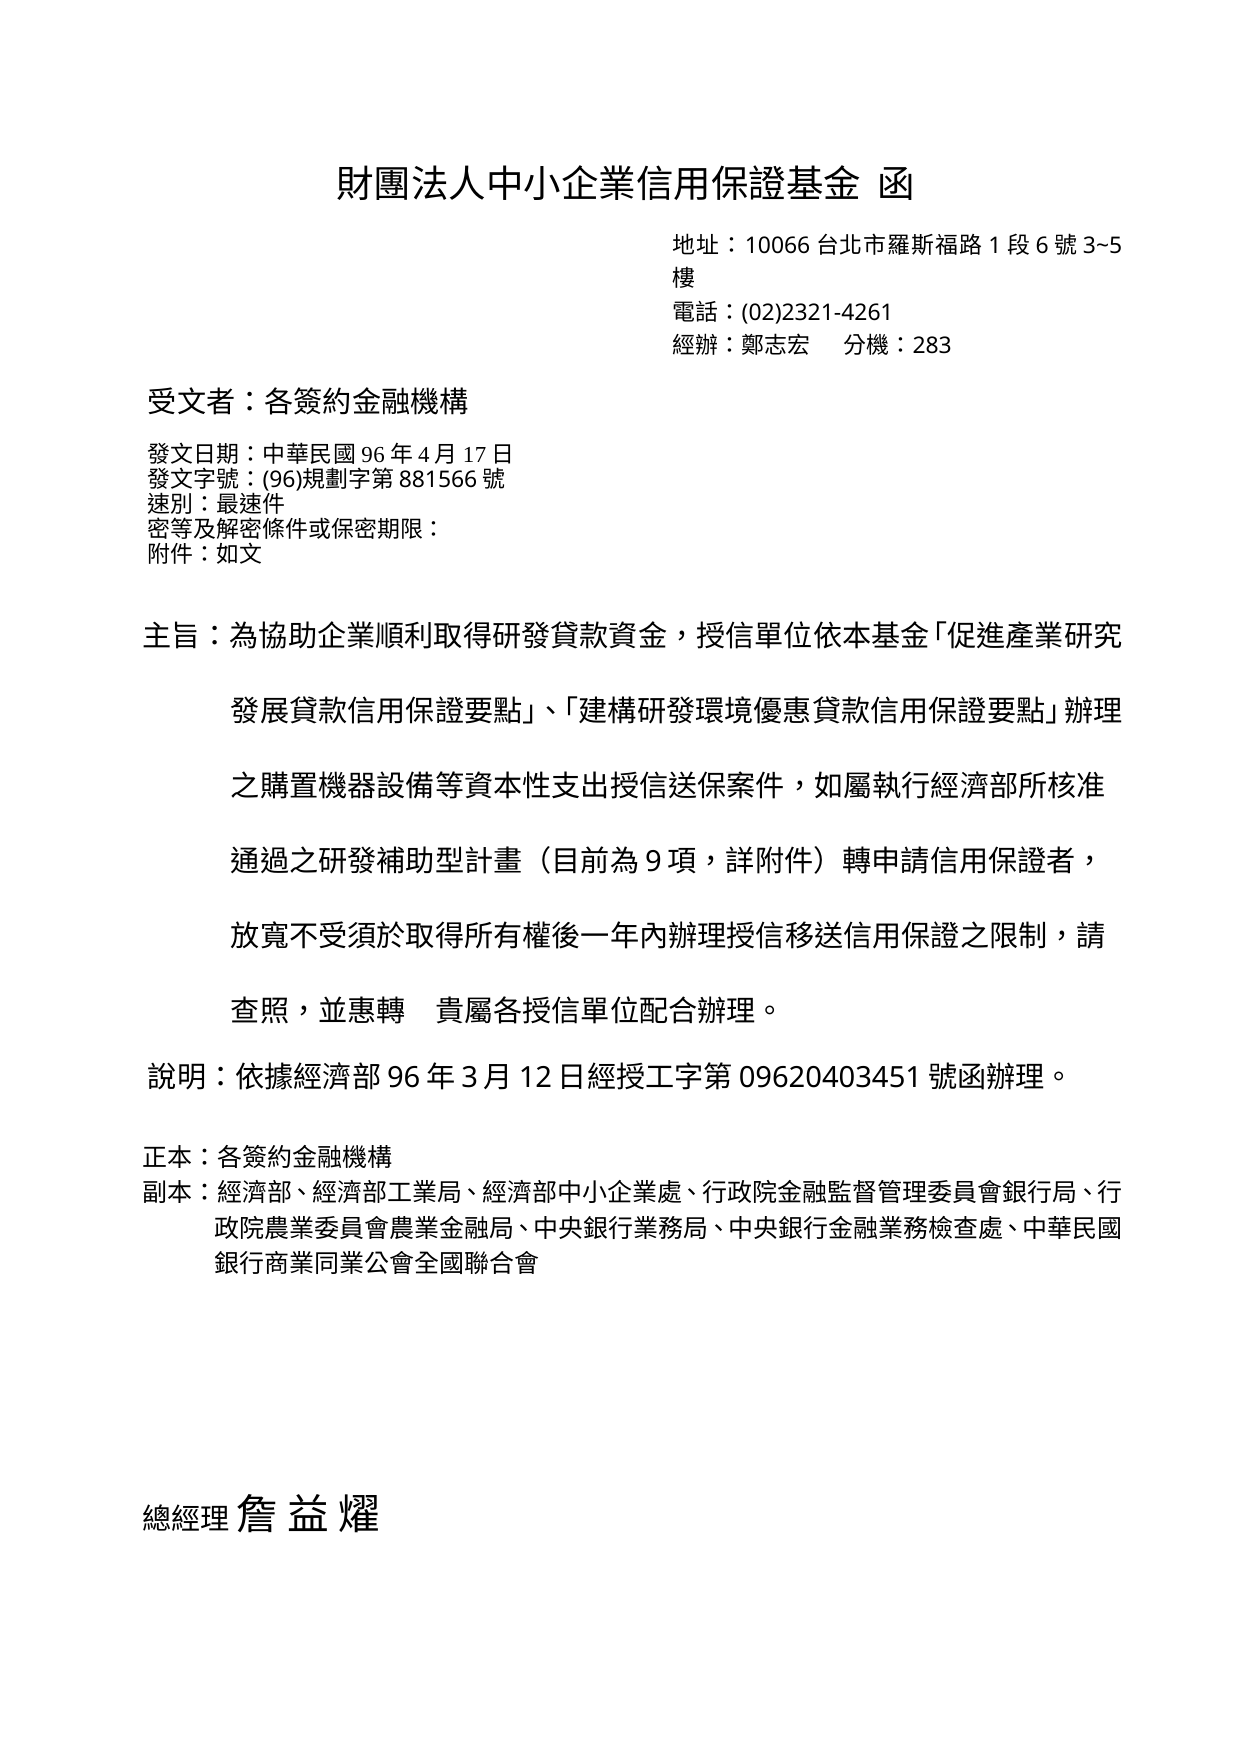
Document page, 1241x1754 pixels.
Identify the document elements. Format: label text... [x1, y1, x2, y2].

text 密等及解密條件或保密期限： [148, 517, 1122, 542]
text 說明：依據經濟部96年3月12日經授工字第09620403451號函辦理。 [148, 1046, 1122, 1098]
text 總經理 詹 益 燿 [142, 1488, 1122, 1540]
text 電話：(02)2321-4261 [673, 293, 1122, 327]
text 副本：經濟部、經濟部工業局、經濟部中小企業處、行政院金融監督管理委員會銀行局、行政院農業委員會農業金融局、中央銀行業務局、中央銀行金融業務檢查處、中華民國銀行商業同業公會全國聯合會 [142, 1173, 1122, 1280]
text 發文字號：(96)規劃字第881566號 [148, 467, 1122, 492]
text 經辦：鄭志宏 分機：283 [673, 327, 1122, 360]
text 地址：10066台北市羅斯福路1段6號3~5樓 [673, 227, 1122, 293]
text 財團法人中小企業信用保證基金 函 [129, 154, 1122, 208]
text 受文者：各簽約金融機構 [148, 379, 1122, 421]
text 正本：各簽約金融機構 [142, 1138, 1122, 1173]
text 速別：最速件 [148, 492, 1122, 517]
text 發文日期：中華民國96年4月17日 [148, 442, 1122, 467]
text 附件：如文 [148, 542, 1122, 567]
text 主旨：為協助企業順利取得研發貸款資金，授信單位依本基金「促進產業研究發展貸款信用保證要點」、「建構研發環境優惠貸款信用保證要點」辦理之購置機器設備等資本性支出授信送保案件，如屬執行經濟部所核准通過之研發補助型計畫（目前為9項，詳附件）轉申請信用保證者，放寬不受須於取得所有權後一年內辦理授信移送信用保證之限制，請 查照，並惠轉 貴屬各授信單位配合辦理。 [142, 596, 1122, 1046]
